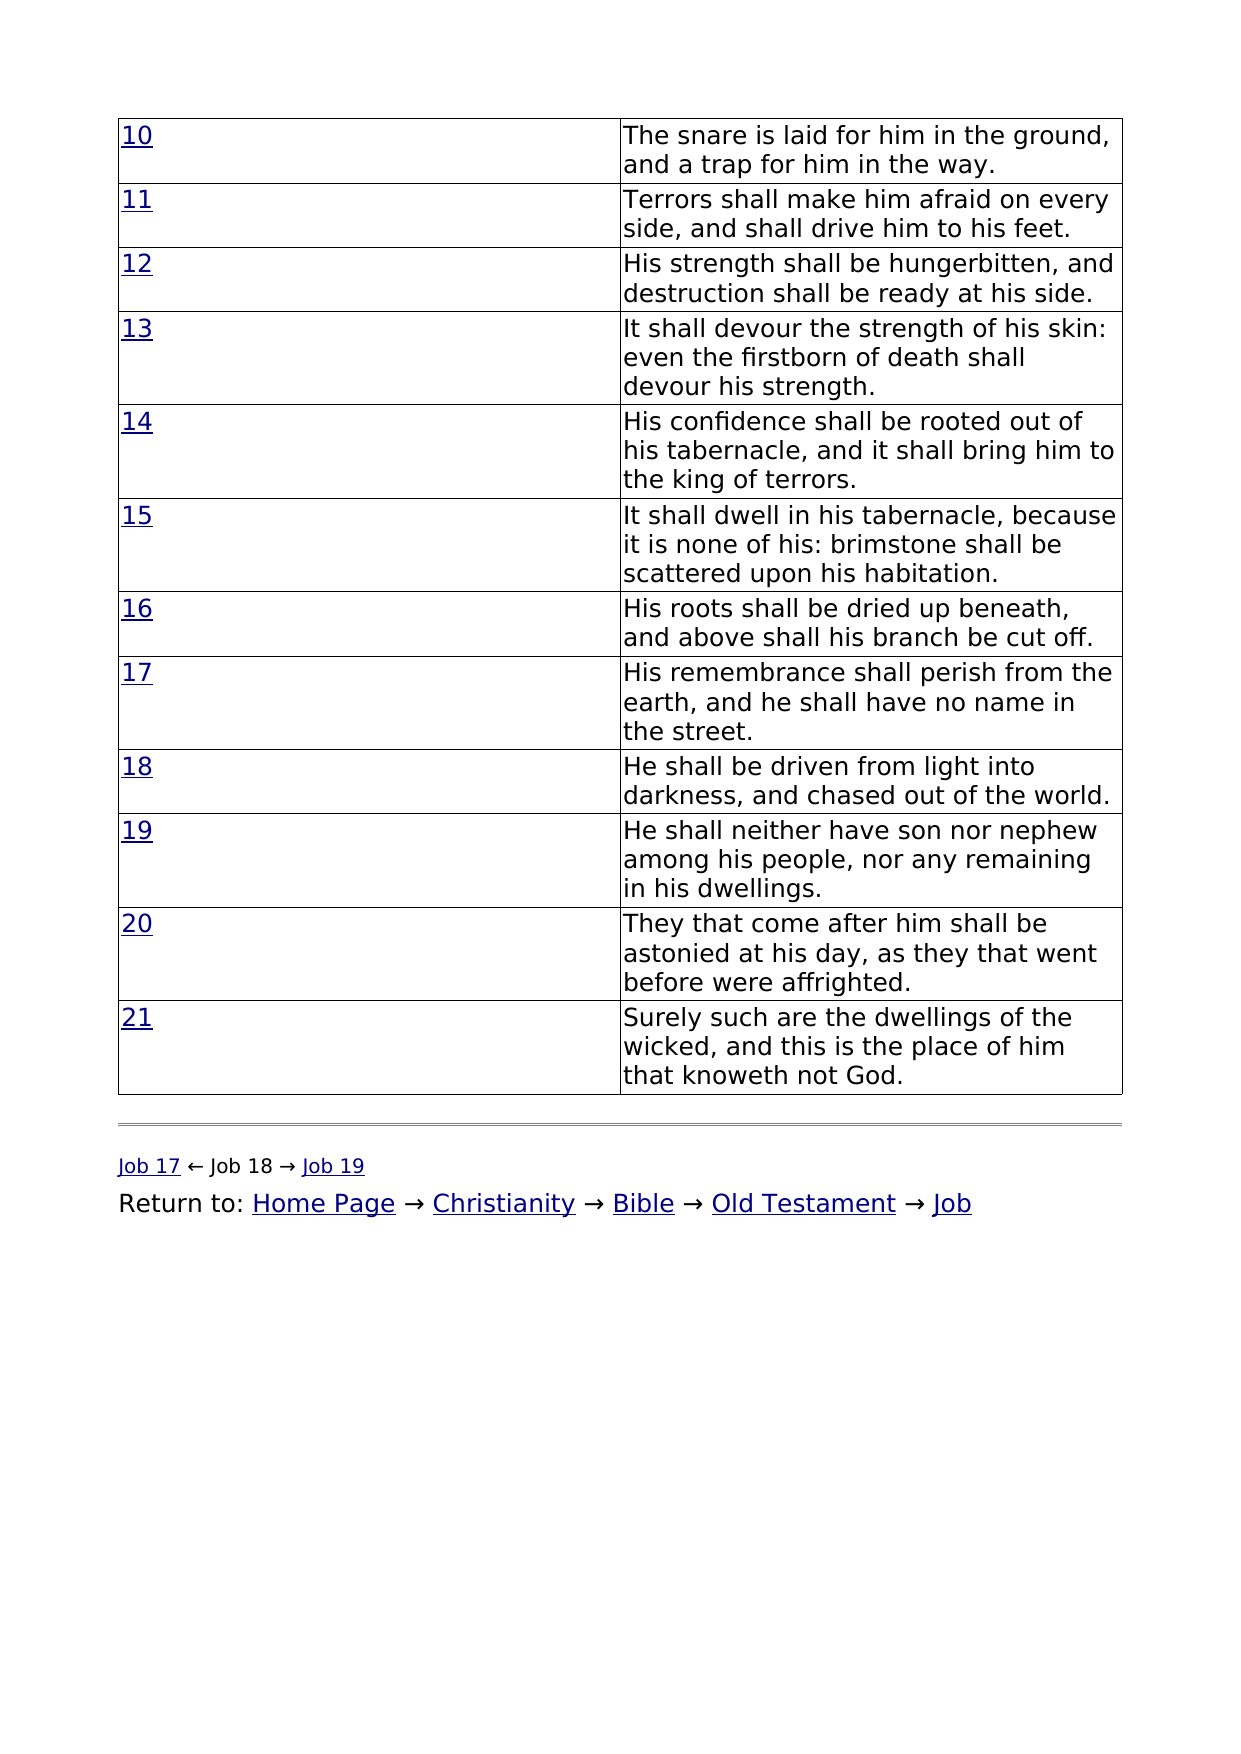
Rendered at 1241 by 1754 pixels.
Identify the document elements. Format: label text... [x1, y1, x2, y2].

table_cell 19 [119, 814, 620, 907]
table_cell 10 [119, 119, 620, 182]
table_cell 20 [119, 908, 620, 1000]
table_cell They that come after him shall be astonied at his day, as they that went before were affrighted. [621, 908, 1122, 1000]
table_cell His confidence shall be rooted out of his tabernacle, and it shall bring him to the king of terrors. [621, 405, 1122, 498]
table_cell 18 [119, 750, 620, 813]
table_cell He shall be driven from light into darkness, and chased out of the world. [621, 750, 1122, 813]
table_cell 15 [119, 499, 620, 591]
table_cell The snare is laid for him in the ground, and a trap for him in the way. [621, 119, 1122, 182]
table_cell 16 [119, 592, 620, 656]
table_cell His remembrance shall perish from the earth, and he shall have no name in the street. [621, 657, 1122, 749]
table_cell 11 [119, 184, 620, 247]
table_cell 14 [119, 405, 620, 498]
table_cell 17 [119, 657, 620, 749]
table_cell 13 [119, 312, 620, 404]
table_cell Terrors shall make him afraid on every side, and shall drive him to his feet. [621, 184, 1122, 247]
table_cell Surely such are the dwellings of the wicked, and this is the place of him that knoweth not God. [621, 1001, 1122, 1093]
table_cell His strength shall be hungerbitten, and destruction shall be ready at his side. [621, 248, 1122, 311]
table_cell It shall devour the strength of his skin: even the firstborn of death shall devour his strength. [621, 312, 1122, 404]
text Job 17 ← Job 18 → Job 19 [118, 1155, 1122, 1189]
table_cell He shall neither have son nor nephew among his people, nor any remaining in his dwellings. [621, 814, 1122, 907]
table_cell His roots shall be dried up beneath, and above shall his branch be cut off. [621, 592, 1122, 656]
table_cell 12 [119, 248, 620, 311]
table_cell It shall dwell in his tabernacle, because it is none of his: brimstone shall be scattered upon his habitation. [621, 499, 1122, 591]
text Return to: Home Page → Christianity → Bible → Old Testament → Job [118, 1189, 1122, 1218]
table_cell 21 [119, 1001, 620, 1093]
